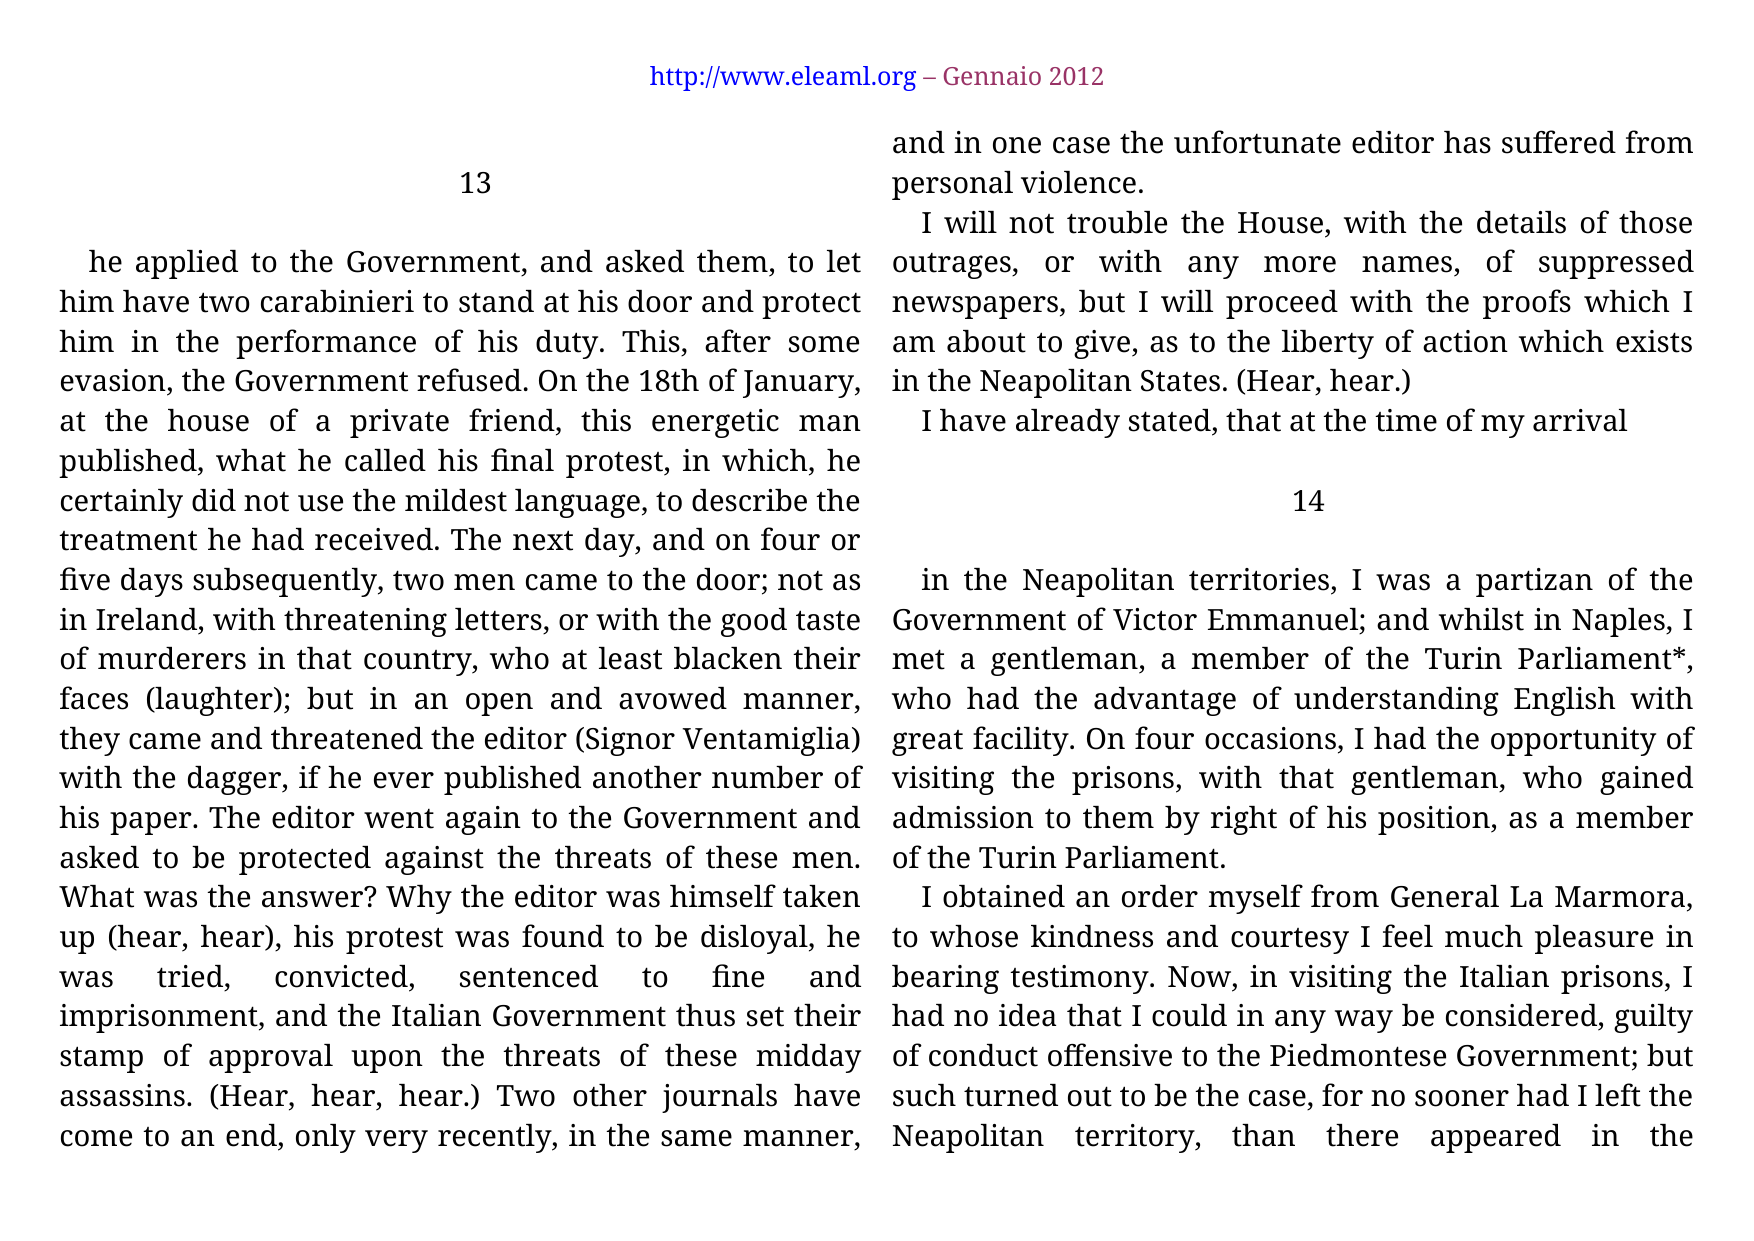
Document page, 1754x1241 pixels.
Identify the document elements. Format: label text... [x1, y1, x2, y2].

text 14 [892, 480, 1695, 519]
text I will not trouble the House, with the details of those outrages, or with any more names, of suppressed newspapers, but I will proceed with the proofs which I am about to give, as to the liberty of action which exists in the Neapolitan States. (Hear, hear.) [892, 202, 1695, 400]
text 13 [59, 162, 862, 202]
text he applied to the Government, and asked them, to let him have two carabinieri to stand at his door and protect him in the performance of his duty. This, after some evasion, the Government refused. On the 18th of January, at the house of a private friend, this energetic man published, what he called his final protest, in which, he certainly did not use the mildest language, to describe the treatment he had received. The next day, and on four or five days subsequently, two men came to the door; not as in Ireland, with threatening letters, or with the good taste of murderers in that country, who at least blacken their faces (laughter); but in an open and avowed manner, they came and threatened the editor (Signor Ventamiglia) with the dagger, if he ever published another number of his paper. The editor went again to the Government and asked to be protected against the threats of these men. What was the answer? Why the editor was himself taken up (hear, hear), his protest was found to be disloyal, he was tried, convicted, sentenced to fine and imprisonment, and the Italian Government thus set their stamp of approval upon the threats of these midday assassins. (Hear, hear, hear.) Two other journals have come to an end, only very recently, in the same manner, [59, 242, 862, 1154]
text in the Neapolitan territories, I was a partizan of the Government of Victor Emmanuel; and whilst in Naples, I met a gentleman, a member of the Turin Parliament*, who had the advantage of understanding English with great facility. On four occasions, I had the opportunity of visiting the prisons, with that gentleman, who gained admission to them by right of his position, as a member of the Turin Parliament. [892, 559, 1695, 877]
text I obtained an order myself from General La Marmora, to whose kindness and courtesy I feel much pleasure in bearing testimony. Now, in visiting the Italian prisons, I had no idea that I could in any way be considered, guilty of conduct offensive to the Piedmontese Government; but such turned out to be the case, for no sooner had I left the Neapolitan territory, than there appeared in the [892, 877, 1695, 1154]
text I have already stated, that at the time of my arrival [892, 400, 1695, 440]
text and in one case the unfortunate editor has suffered from personal violence. [892, 123, 1695, 202]
